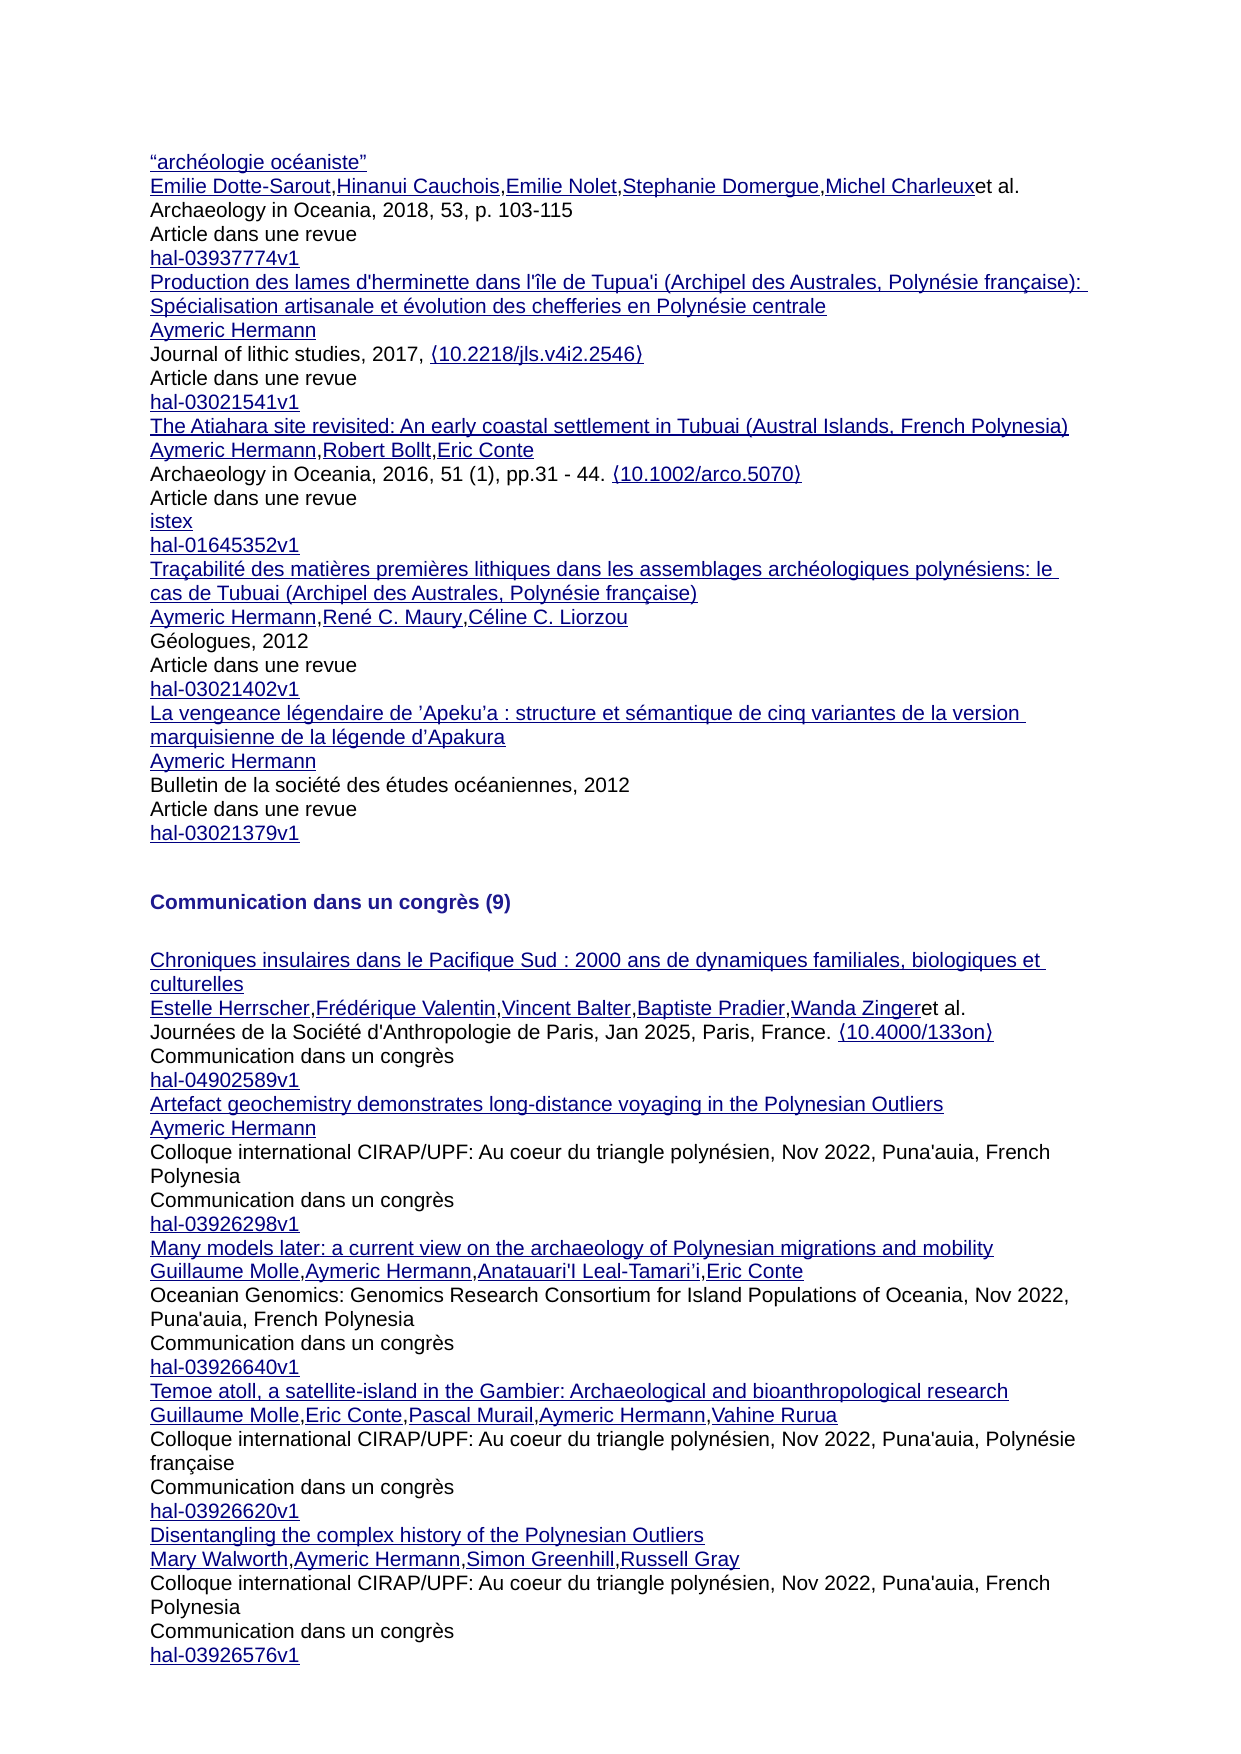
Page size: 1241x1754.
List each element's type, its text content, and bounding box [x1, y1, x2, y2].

table_cell Traçabilité des matières premières lithiques dans les assemblages archéologiques polynésiens: le cas de Tubuai (Archipel des Australes, Polynésie française) Aymeric Hermann,René C. Maury,Céline C. Liorzou Géologues, 2012 Article dans une revue hal-03021402v1 [150, 557, 1090, 701]
subtitle Communication dans un congrès (9) [150, 889, 1090, 913]
table_cell Many models later: a current view on the archaeology of Polynesian migrations and mobility Guillaume Molle,Aymeric Hermann,Anatauari'I Leal-Tamari’i,Eric Conte Oceanian Genomics: Genomics Research Consortium for Island Populations of Oceania, Nov 2022, Puna'auia, French Polynesia Communication dans un congrès hal-03926640v1 [150, 1235, 1090, 1379]
table_cell Artefact geochemistry demonstrates long-distance voyaging in the Polynesian Outliers Aymeric Hermann Colloque international CIRAP/UPF: Au coeur du triangle polynésien, Nov 2022, Puna'auia, French Polynesia Communication dans un congrès hal-03926298v1 [150, 1092, 1090, 1235]
table_cell Temoe atoll, a satellite-island in the Gambier: Archaeological and bioanthropological research Guillaume Molle,Eric Conte,Pascal Murail,Aymeric Hermann,Vahine Rurua Colloque international CIRAP/UPF: Au coeur du triangle polynésien, Nov 2022, Puna'auia, Polynésie française Communication dans un congrès hal-03926620v1 [150, 1379, 1090, 1523]
table_cell La vengeance légendaire de ’Apeku’a : structure et sémantique de cinq variantes de la version marquisienne de la légende d’Apakura Aymeric Hermann Bulletin de la société des études océaniennes, 2012 Article dans une revue hal-03021379v1 [150, 701, 1090, 845]
table_header Chroniques insulaires dans le Pacifique Sud : 2000 ans de dynamiques familiales, biologiques et culturelles Estelle Herrscher,Frédérique Valentin,Vincent Balter,Baptiste Pradier,Wanda Zingeret al. Journées de la Société d'Anthropologie de Paris, Jan 2025, Paris, France. ⟨10.4000/133on⟩ Communication dans un congrès hal-04902589v1 [150, 948, 1090, 1092]
table_cell Disentangling the complex history of the Polynesian Outliers Mary Walworth,Aymeric Hermann,Simon Greenhill,Russell Gray Colloque international CIRAP/UPF: Au coeur du triangle polynésien, Nov 2022, Puna'auia, French Polynesia Communication dans un congrès hal-03926576v1 [150, 1523, 1090, 1667]
table_cell The Atiahara site revisited: An early coastal settlement in Tubuai (Austral Islands, French Polynesia) Aymeric Hermann,Robert Bollt,Eric Conte Archaeology in Oceania, 2016, 51 (1), pp.31 - 44. ⟨10.1002/arco.5070⟩ Article dans une revue istex hal-01645352v1 [150, 414, 1090, 557]
table_cell Production des lames d'herminette dans l'île de Tupua'i (Archipel des Australes, Polynésie française): Spécialisation artisanale et évolution des chefferies en Polynésie centrale Aymeric Hermann Journal of lithic studies, 2017, ⟨10.2218/jls.v4i2.2546⟩ Article dans une revue hal-03021541v1 [150, 270, 1090, 413]
table_cell “archéologie océaniste” Emilie Dotte-Sarout,Hinanui Cauchois,Emilie Nolet,Stephanie Domergue,Michel Charleuxet al. Archaeology in Oceania, 2018, 53, p. 103-115 Article dans une revue hal-03937774v1 [150, 150, 1090, 270]
